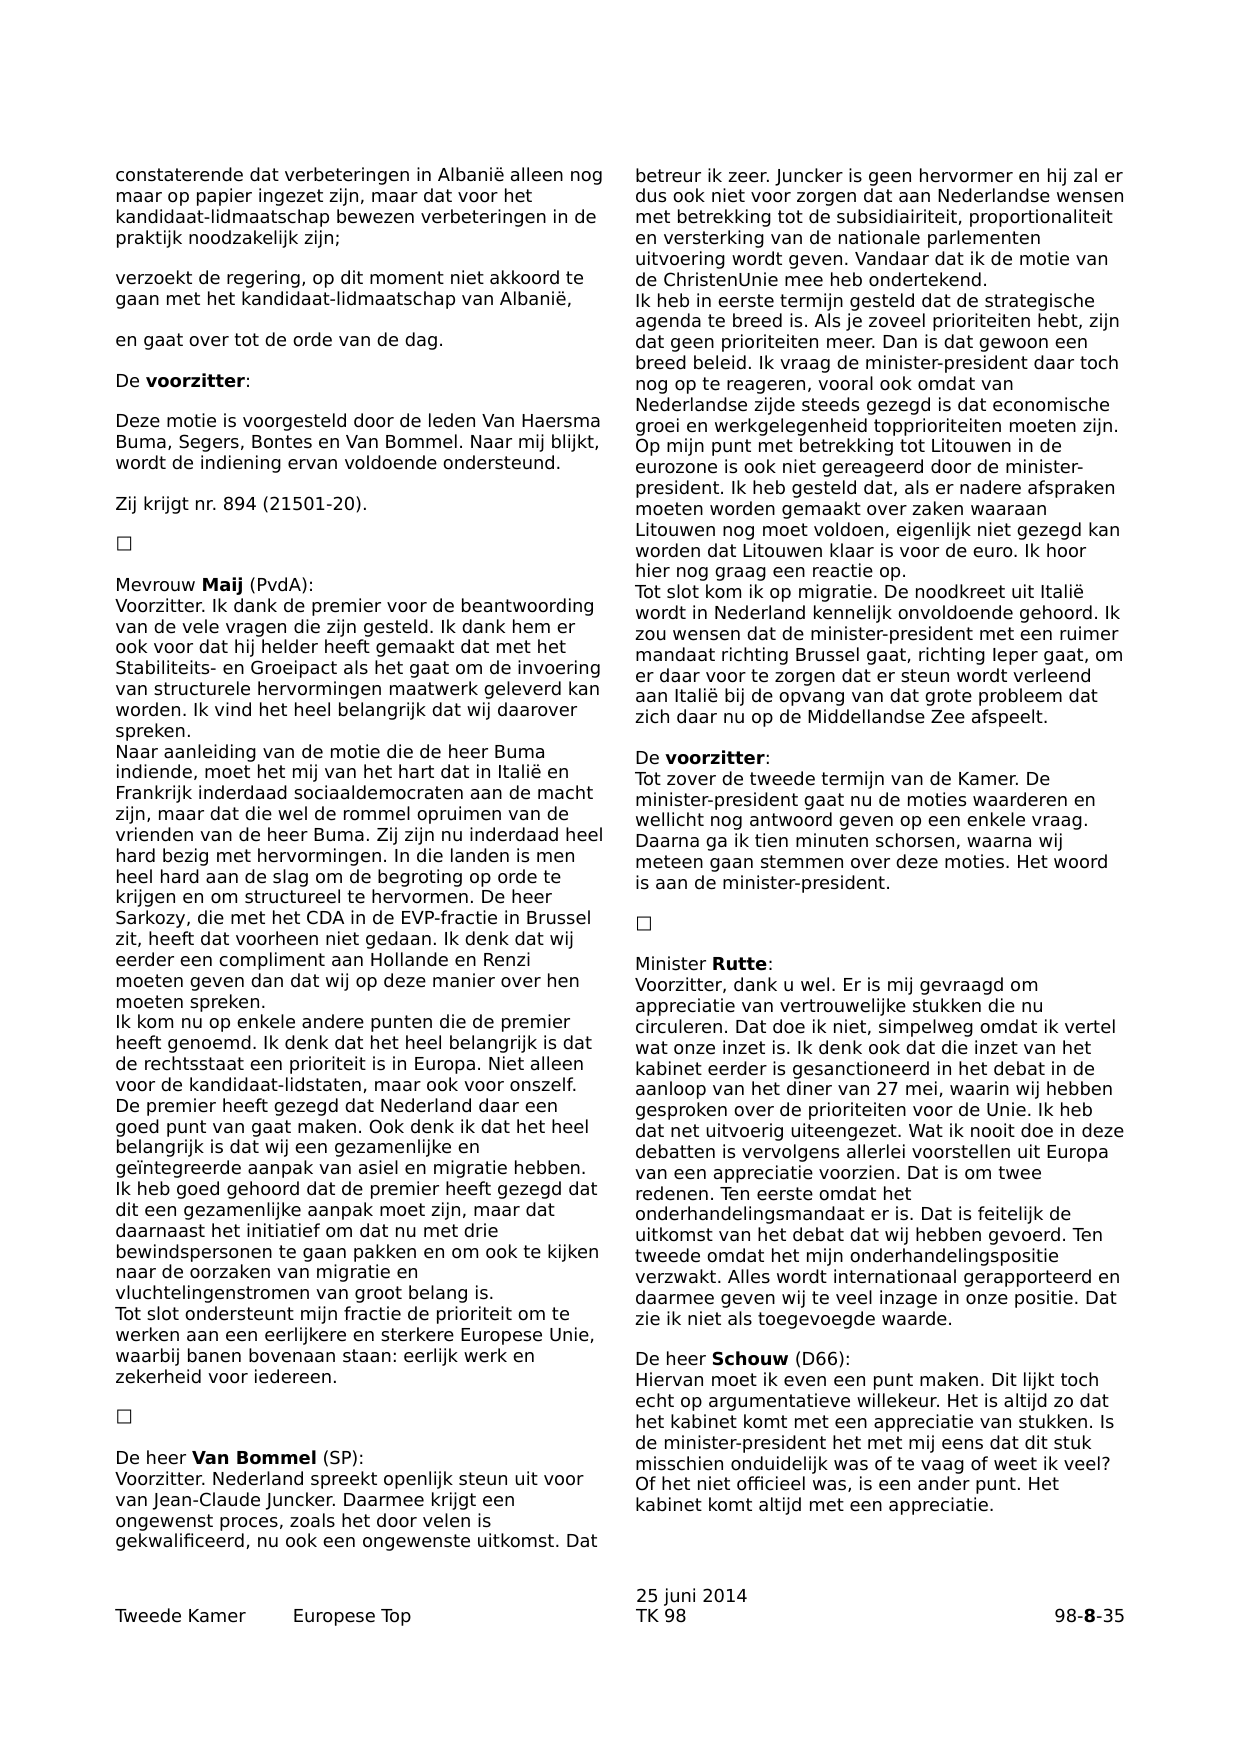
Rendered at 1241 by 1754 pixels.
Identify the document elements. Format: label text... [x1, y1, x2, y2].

text Deze motie is voorgesteld door de leden Van Haersma Buma, Segers, Bontes en Van Bommel. Naar mij blijkt, wordt de indiening ervan voldoende ondersteund. [115, 411, 605, 473]
text betreur ik zeer. Juncker is geen hervormer en hij zal er dus ook niet voor zorgen dat aan Nederlandse wensen met betrekking tot de subsidiairiteit, proportionaliteit en versterking van de nationale parlementen uitvoering wordt geven. Vandaar dat ik de motie van de ChristenUnie mee heb ondertekend. [635, 165, 1125, 290]
text Tot slot kom ik op migratie. De noodkreet uit Italië wordt in Nederland kennelijk onvoldoende gehoord. Ik zou wensen dat de minister-president met een ruimer mandaat richting Brussel gaat, richting Ieper gaat, om er daar voor te zorgen dat er steun wordt verleend aan Italië bij de opvang van dat grote probleem dat zich daar nu op de Middellandse Zee afspeelt. [635, 582, 1125, 728]
text De heer Van Bommel (SP): [115, 1448, 605, 1469]
text Mevrouw Maij (PvdA): [115, 575, 605, 596]
text Voorzitter. Nederland spreekt openlijk steun uit voor van Jean-Claude Juncker. Daarmee krijgt een ongewenst proces, zoals het door velen is gekwalificeerd, nu ook een ongewenste uitkomst. Dat [115, 1469, 605, 1552]
text De heer Schouw (D66): [635, 1349, 1125, 1370]
text Ik kom nu op enkele andere punten die de premier heeft genoemd. Ik denk dat het heel belangrijk is dat de rechtsstaat een prioriteit is in Europa. Niet alleen voor de kandidaat-lidstaten, maar ook voor onszelf. De premier heeft gezegd dat Nederland daar een goed punt van gaat maken. Ook denk ik dat het heel belangrijk is dat wij een gezamenlijke en geïntegreerde aanpak van asiel en migratie hebben. Ik heb goed gehoord dat de premier heeft gezegd dat dit een gezamenlijke aanpak moet zijn, maar dat daarnaast het initiatief om dat nu met drie bewindspersonen te gaan pakken en om ook te kijken naar de oorzaken van migratie en vluchtelingenstromen van groot belang is. [115, 1012, 605, 1304]
text constaterende dat verbeteringen in Albanië alleen nog maar op papier ingezet zijn, maar dat voor het kandidaat-lidmaatschap bewezen verbeteringen in de praktijk noodzakelijk zijn; [115, 165, 605, 248]
text Tot slot ondersteunt mijn fractie de prioriteit om te werken aan een eerlijkere en sterkere Europese Unie, waarbij banen bovenaan staan: eerlijk werk en zekerheid voor iedereen. [115, 1304, 605, 1387]
text De voorzitter: [115, 370, 605, 391]
text verzoekt de regering, op dit moment niet akkoord te gaan met het kandidaat-lidmaatschap van Albanië, [115, 268, 605, 310]
text Minister Rutte: [635, 954, 1125, 975]
text Voorzitter, dank u wel. Er is mij gevraagd om appreciatie van vertrouwelijke stukken die nu circuleren. Dat doe ik niet, simpelweg omdat ik vertel wat onze inzet is. Ik denk ook dat die inzet van het kabinet eerder is gesanctioneerd in het debat in de aanloop van het diner van 27 mei, waarin wij hebben gesproken over de prioriteiten voor de Unie. Ik heb dat net uitvoerig uiteengezet. Wat ik nooit doe in deze debatten is vervolgens allerlei voorstellen uit Europa van een appreciatie voorzien. Dat is om twee redenen. Ten eerste omdat het onderhandelingsmandaat er is. Dat is feitelijk de uitkomst van het debat dat wij hebben gevoerd. Ten tweede omdat het mijn onderhandelingspositie verzwakt. Alles wordt internationaal gerapporteerd en daarmee geven wij te veel inzage in onze positie. Dat zie ik niet als toegevoegde waarde. [635, 975, 1125, 1329]
text en gaat over tot de orde van de dag. [115, 330, 605, 350]
text Op mijn punt met betrekking tot Litouwen in de eurozone is ook niet gereageerd door de minister-president. Ik heb gesteld dat, als er nadere afspraken moeten worden gemaakt over zaken waaraan Litouwen nog moet voldoen, eigenlijk niet gezegd kan worden dat Litouwen klaar is voor de euro. Ik hoor hier nog graag een reactie op. [635, 436, 1125, 582]
text Naar aanleiding van de motie die de heer Buma indiende, moet het mij van het hart dat in Italië en Frankrijk inderdaad sociaaldemocraten aan de macht zijn, maar dat die wel de rommel opruimen van de vrienden van de heer Buma. Zij zijn nu inderdaad heel hard bezig met hervormingen. In die landen is men heel hard aan de slag om de begroting op orde te krijgen en om structureel te hervormen. De heer Sarkozy, die met het CDA in de EVP-fractie in Brussel zit, heeft dat voorheen niet gedaan. Ik denk dat wij eerder een compliment aan Hollande en Renzi moeten geven dan dat wij op deze manier over hen moeten spreken. [115, 741, 605, 1012]
text Tot zover de tweede termijn van de Kamer. De minister-president gaat nu de moties waarderen en wellicht nog antwoord geven op een enkele vraag. Daarna ga ik tien minuten schorsen, waarna wij meteen gaan stemmen over deze moties. Het woord is aan de minister-president. [635, 768, 1125, 893]
text ⬜ [115, 534, 605, 555]
text Zij krijgt nr. 894 (21501-20). [115, 493, 605, 514]
text Voorzitter. Ik dank de premier voor de beantwoording van de vele vragen die zijn gesteld. Ik dank hem er ook voor dat hij helder heeft gemaakt dat met het Stabiliteits- en Groeipact als het gaat om de invoering van structurele hervormingen maatwerk geleverd kan worden. Ik vind het heel belangrijk dat wij daarover spreken. [115, 596, 605, 741]
text ⬜ [635, 913, 1125, 934]
text ⬜ [115, 1407, 605, 1428]
text Hiervan moet ik even een punt maken. Dit lijkt toch echt op argumentatieve willekeur. Het is altijd zo dat het kabinet komt met een appreciatie van stukken. Is de minister-president het met mij eens dat dit stuk misschien onduidelijk was of te vaag of weet ik veel? Of het niet officieel was, is een ander punt. Het kabinet komt altijd met een appreciatie. [635, 1370, 1125, 1516]
text De voorzitter: [635, 748, 1125, 768]
text Ik heb in eerste termijn gesteld dat de strategische agenda te breed is. Als je zoveel prioriteiten hebt, zijn dat geen prioriteiten meer. Dan is dat gewoon een breed beleid. Ik vraag de minister-president daar toch nog op te reageren, vooral ook omdat van Nederlandse zijde steeds gezegd is dat economische groei en werkgelegenheid topprioriteiten moeten zijn. [635, 290, 1125, 436]
